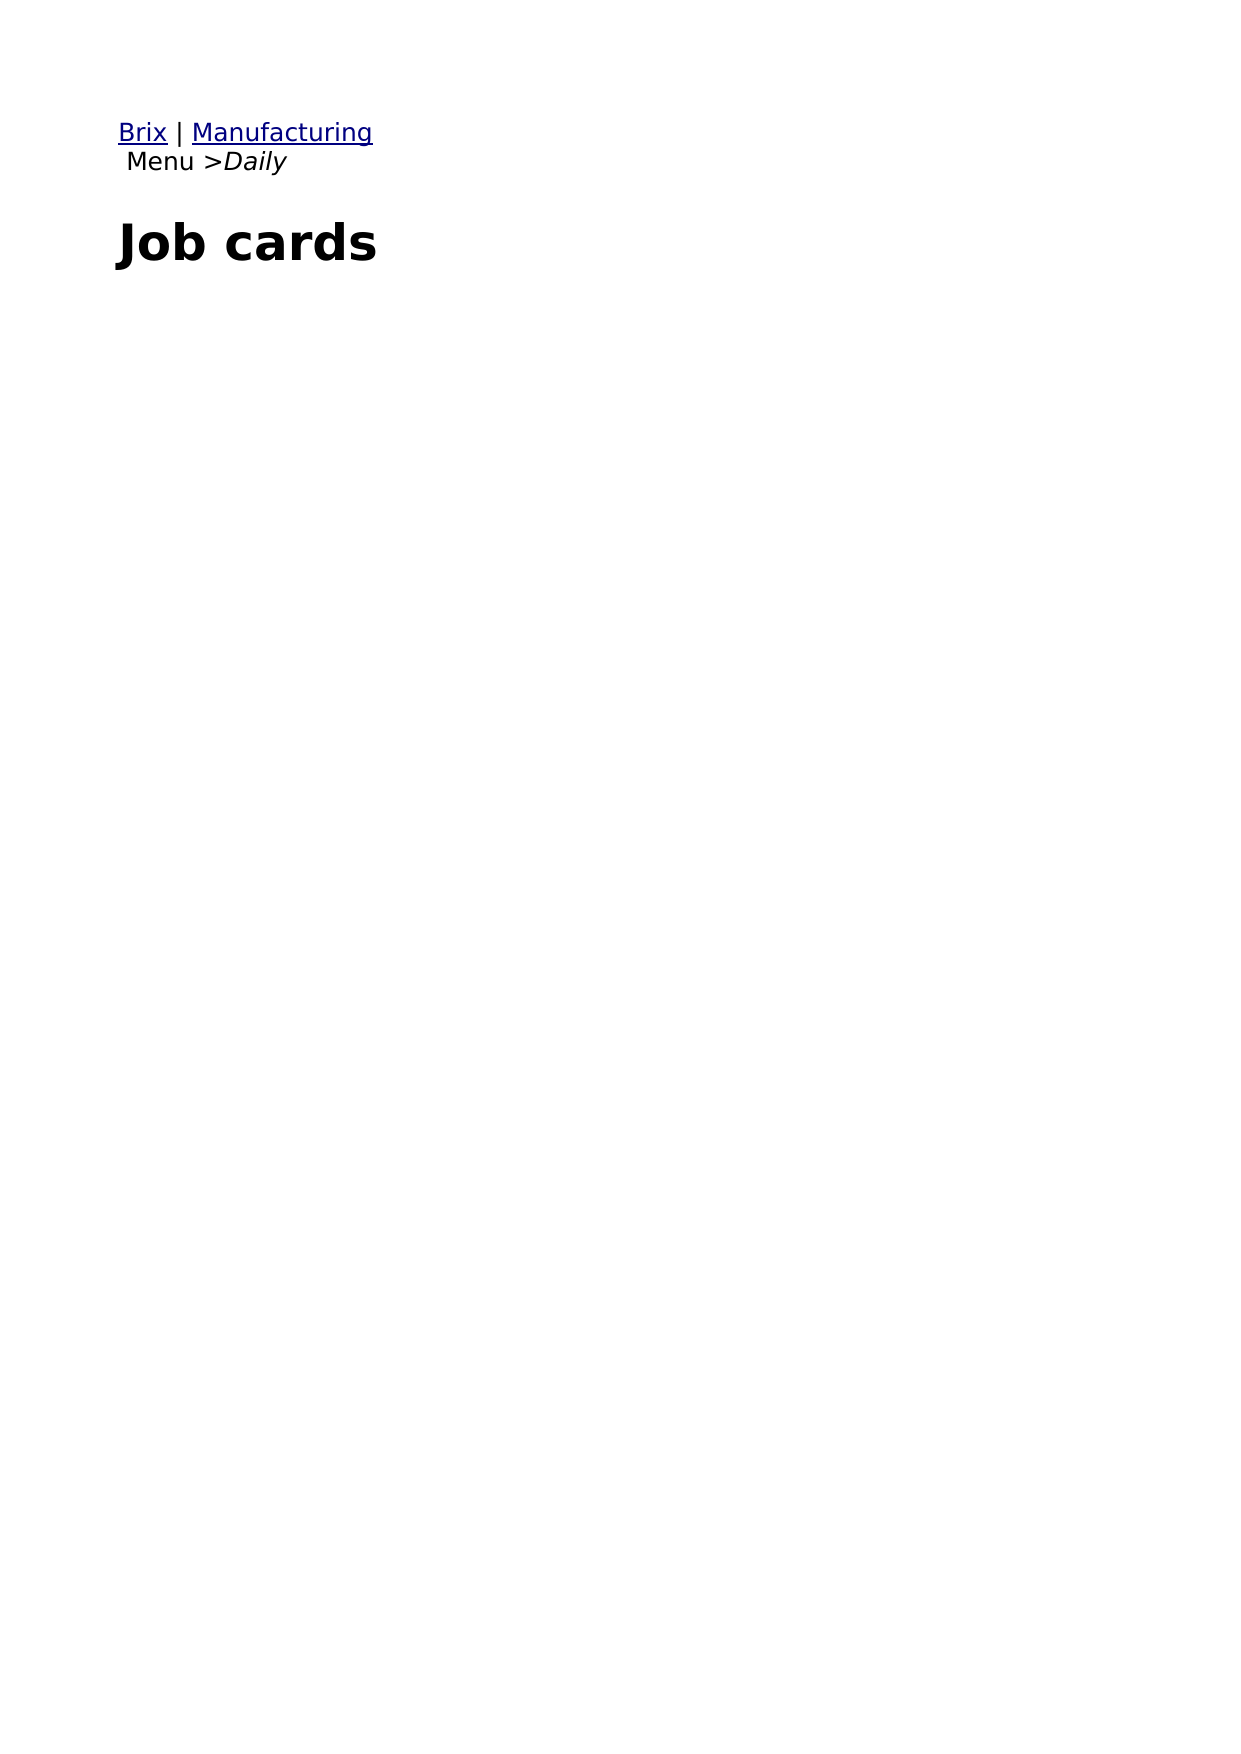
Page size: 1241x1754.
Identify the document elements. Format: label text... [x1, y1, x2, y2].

subtitle Job cards [118, 214, 1122, 272]
text Brix | Manufacturing Menu >Daily [118, 118, 1122, 176]
